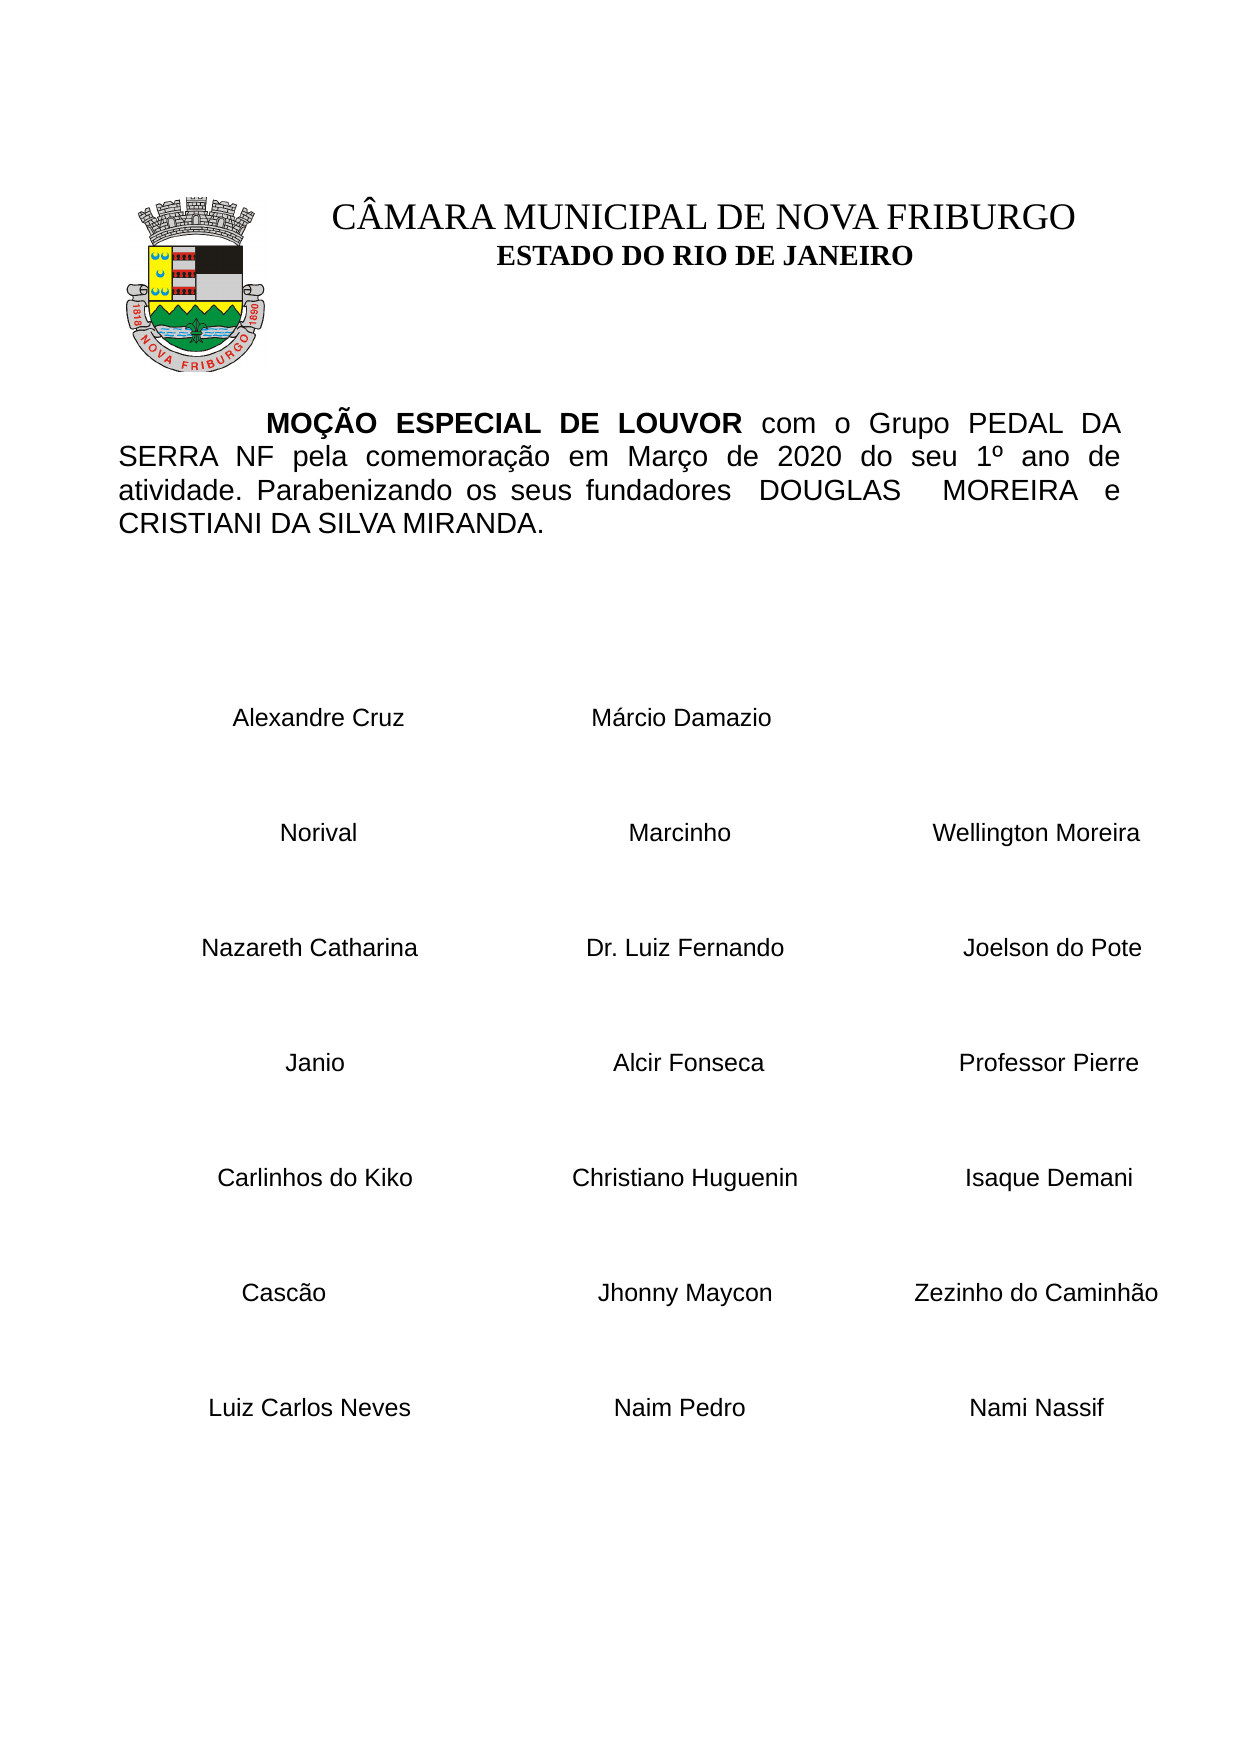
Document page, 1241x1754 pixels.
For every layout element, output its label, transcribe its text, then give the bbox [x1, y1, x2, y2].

table_cell Isaque Demani [858, 1163, 1229, 1278]
table_cell Nazareth Catharina [118, 933, 501, 1048]
table_header Márcio Damazio [501, 703, 858, 818]
table_cell Marcinho [501, 818, 858, 933]
table_cell Naim Pedro [501, 1393, 858, 1508]
table_cell Luiz Carlos Neves [118, 1393, 501, 1508]
table_header Alexandre Cruz [118, 703, 501, 818]
table_cell Wellington Moreira [858, 818, 1229, 933]
table_cell Jhonny Maycon [501, 1278, 858, 1393]
table_cell Cascão [118, 1278, 501, 1393]
table_cell Carlinhos do Kiko [118, 1163, 501, 1278]
table_cell Nami Nassif [858, 1393, 1229, 1508]
text ESTADO DO RIO DE JANEIRO [267, 238, 1122, 271]
table_cell Norival [118, 818, 501, 933]
table_cell Zezinho do Caminhão [858, 1278, 1229, 1393]
table_cell Christiano Huguenin [501, 1163, 858, 1278]
table_cell Professor Pierre [858, 1048, 1229, 1163]
table_cell Janio [118, 1048, 501, 1163]
table_cell Joelson do Pote [858, 933, 1229, 1048]
table_header IsaNNNN [858, 703, 1229, 818]
table_cell Dr. Luiz Fernando [501, 933, 858, 1048]
text CÂMARA MUNICIPAL DE NOVA FRIBURGO [118, 195, 1122, 238]
table_cell Alcir Fonseca [501, 1048, 858, 1163]
text MOÇÃO ESPECIAL DE LOUVOR com o Grupo PEDAL DA SERRA NF pela comemoração em Março de 2020 do seu 1º ano de atividade. Parabenizando os seus fundadores DOUGLAS MOREIRA e CRISTIANI DA SILVA MIRANDA. [118, 406, 1122, 540]
